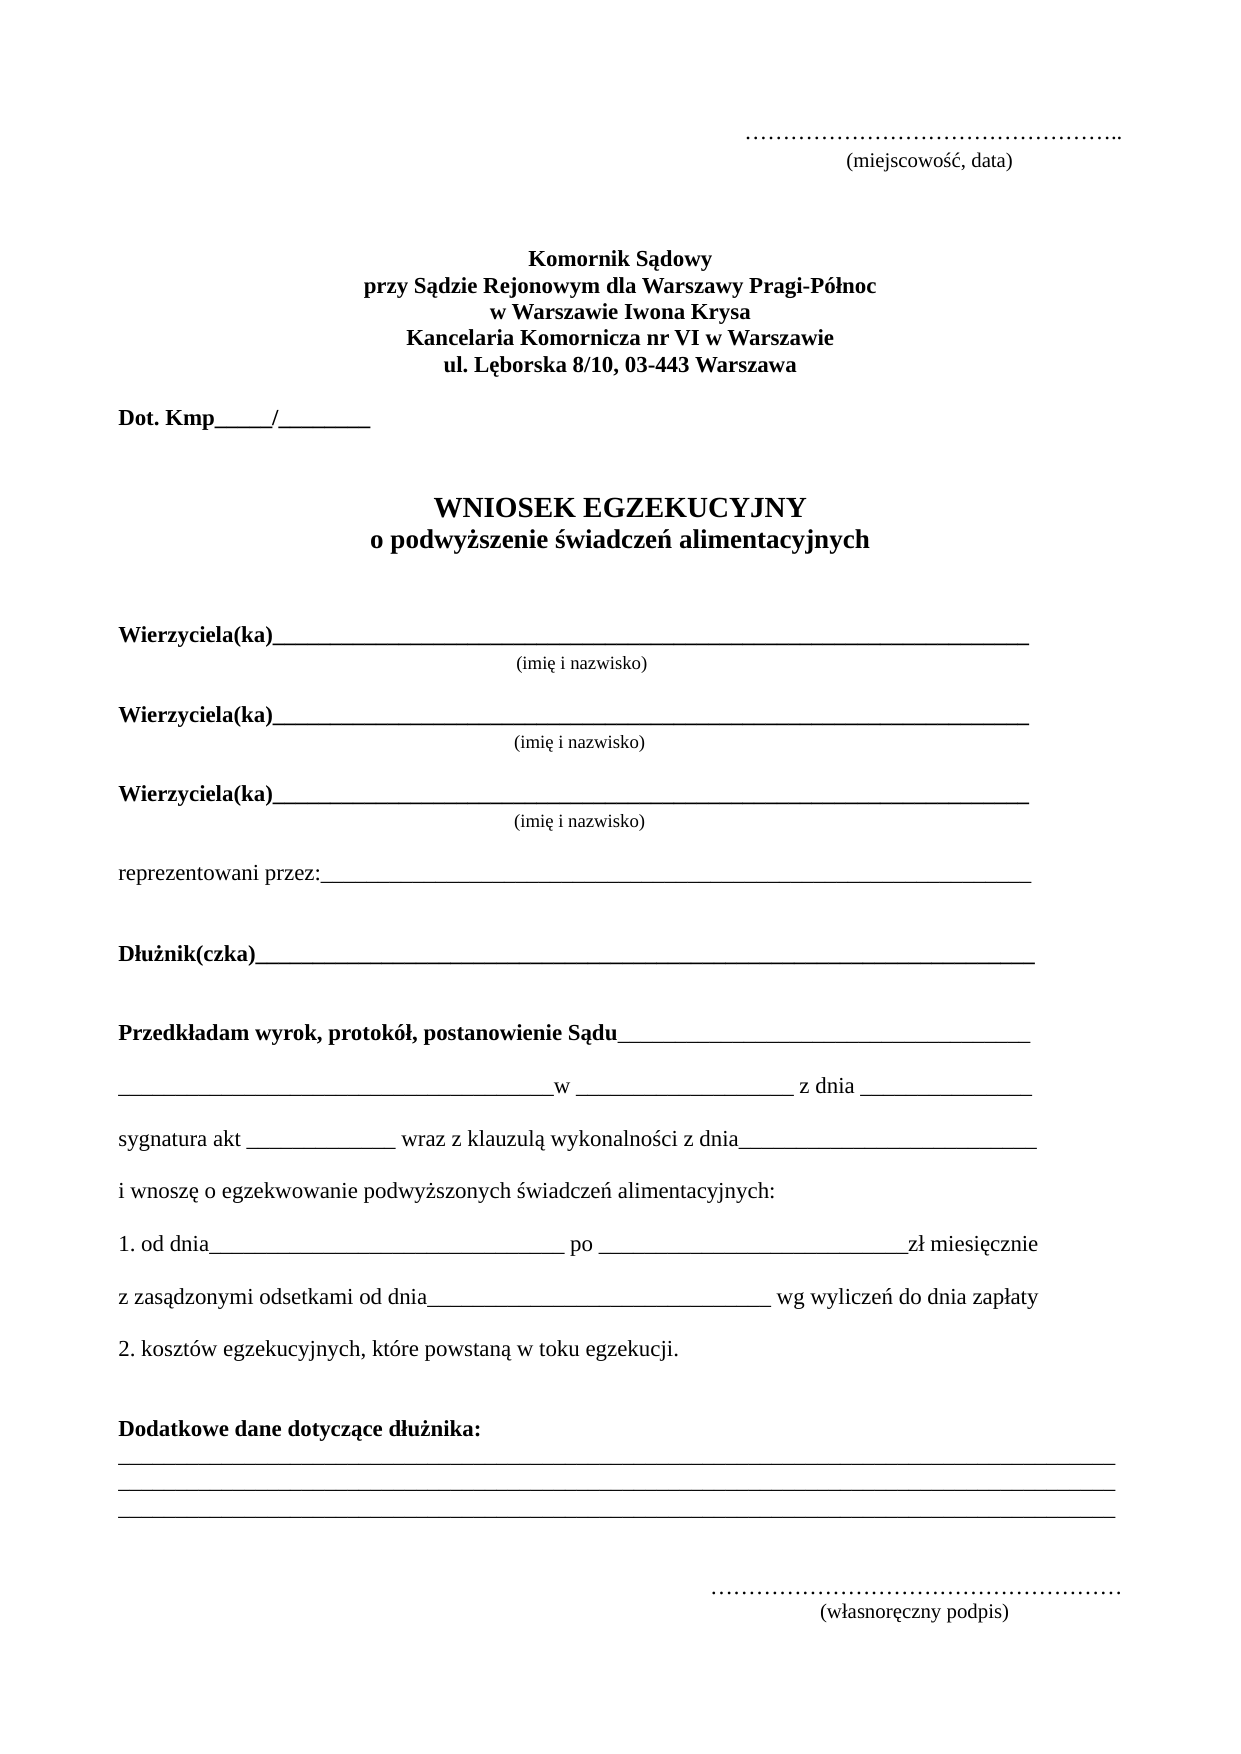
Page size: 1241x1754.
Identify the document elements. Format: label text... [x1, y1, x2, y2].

text (imię i nazwisko) [118, 806, 1122, 832]
text Przedkładam wyrok, protokół, postanowienie Sądu____________________________________ [118, 1019, 1122, 1046]
text Dłużnik(czka)____________________________________________________________________ [118, 940, 1122, 967]
text ______________________________________w ___________________ z dnia _______________ [118, 1072, 1122, 1098]
text Wierzyciela(ka)__________________________________________________________________ [118, 622, 1122, 648]
text ……………………………………………… [118, 1573, 1122, 1599]
text (własnoręczny podpis) [118, 1599, 1122, 1623]
text 2. kosztów egzekucyjnych, które powstaną w toku egzekucji. [118, 1336, 1122, 1362]
text Dot. Kmp_____/________ [118, 403, 1122, 430]
text (imię i nazwisko) [118, 727, 1122, 753]
text ………………………………………….. [118, 118, 1122, 144]
text w Warszawie Iwona Krysa [118, 298, 1122, 324]
text przy Sądzie Rejonowym dla Warszawy Pragi-Północ [118, 272, 1122, 298]
text sygnatura akt _____________ wraz z klauzulą wykonalności z dnia__________________________ [118, 1125, 1122, 1151]
text Komornik Sądowy [118, 245, 1122, 272]
text reprezentowani przez:______________________________________________________________ [118, 859, 1122, 885]
text Dodatkowe dane dotyczące dłużnika: [118, 1414, 1122, 1441]
text z zasądzonymi odsetkami od dnia______________________________ wg wyliczeń do dnia zapłaty [118, 1283, 1122, 1309]
text (miejscowość, data) [118, 144, 1122, 173]
text o podwyższenie świadczeń alimentacyjnych [118, 523, 1122, 554]
text WNIOSEK EGZEKUCYJNY [118, 490, 1122, 523]
text 1. od dnia_______________________________ po ___________________________zł miesięcznie [118, 1230, 1122, 1256]
text _____________________________________________________________________________________________________________________________________________________________________________________________________________________________________________________________________ [118, 1441, 1122, 1520]
text Kancelaria Komornicza nr VI w Warszawie [118, 324, 1122, 351]
text ul. Lęborska 8/10, 03-443 Warszawa [118, 351, 1122, 377]
text Wierzyciela(ka)__________________________________________________________________ [118, 701, 1122, 727]
text Wierzyciela(ka)__________________________________________________________________ [118, 780, 1122, 806]
text (imię i nazwisko) [118, 648, 1122, 674]
text i wnoszę o egzekwowanie podwyższonych świadczeń alimentacyjnych: [118, 1177, 1122, 1204]
